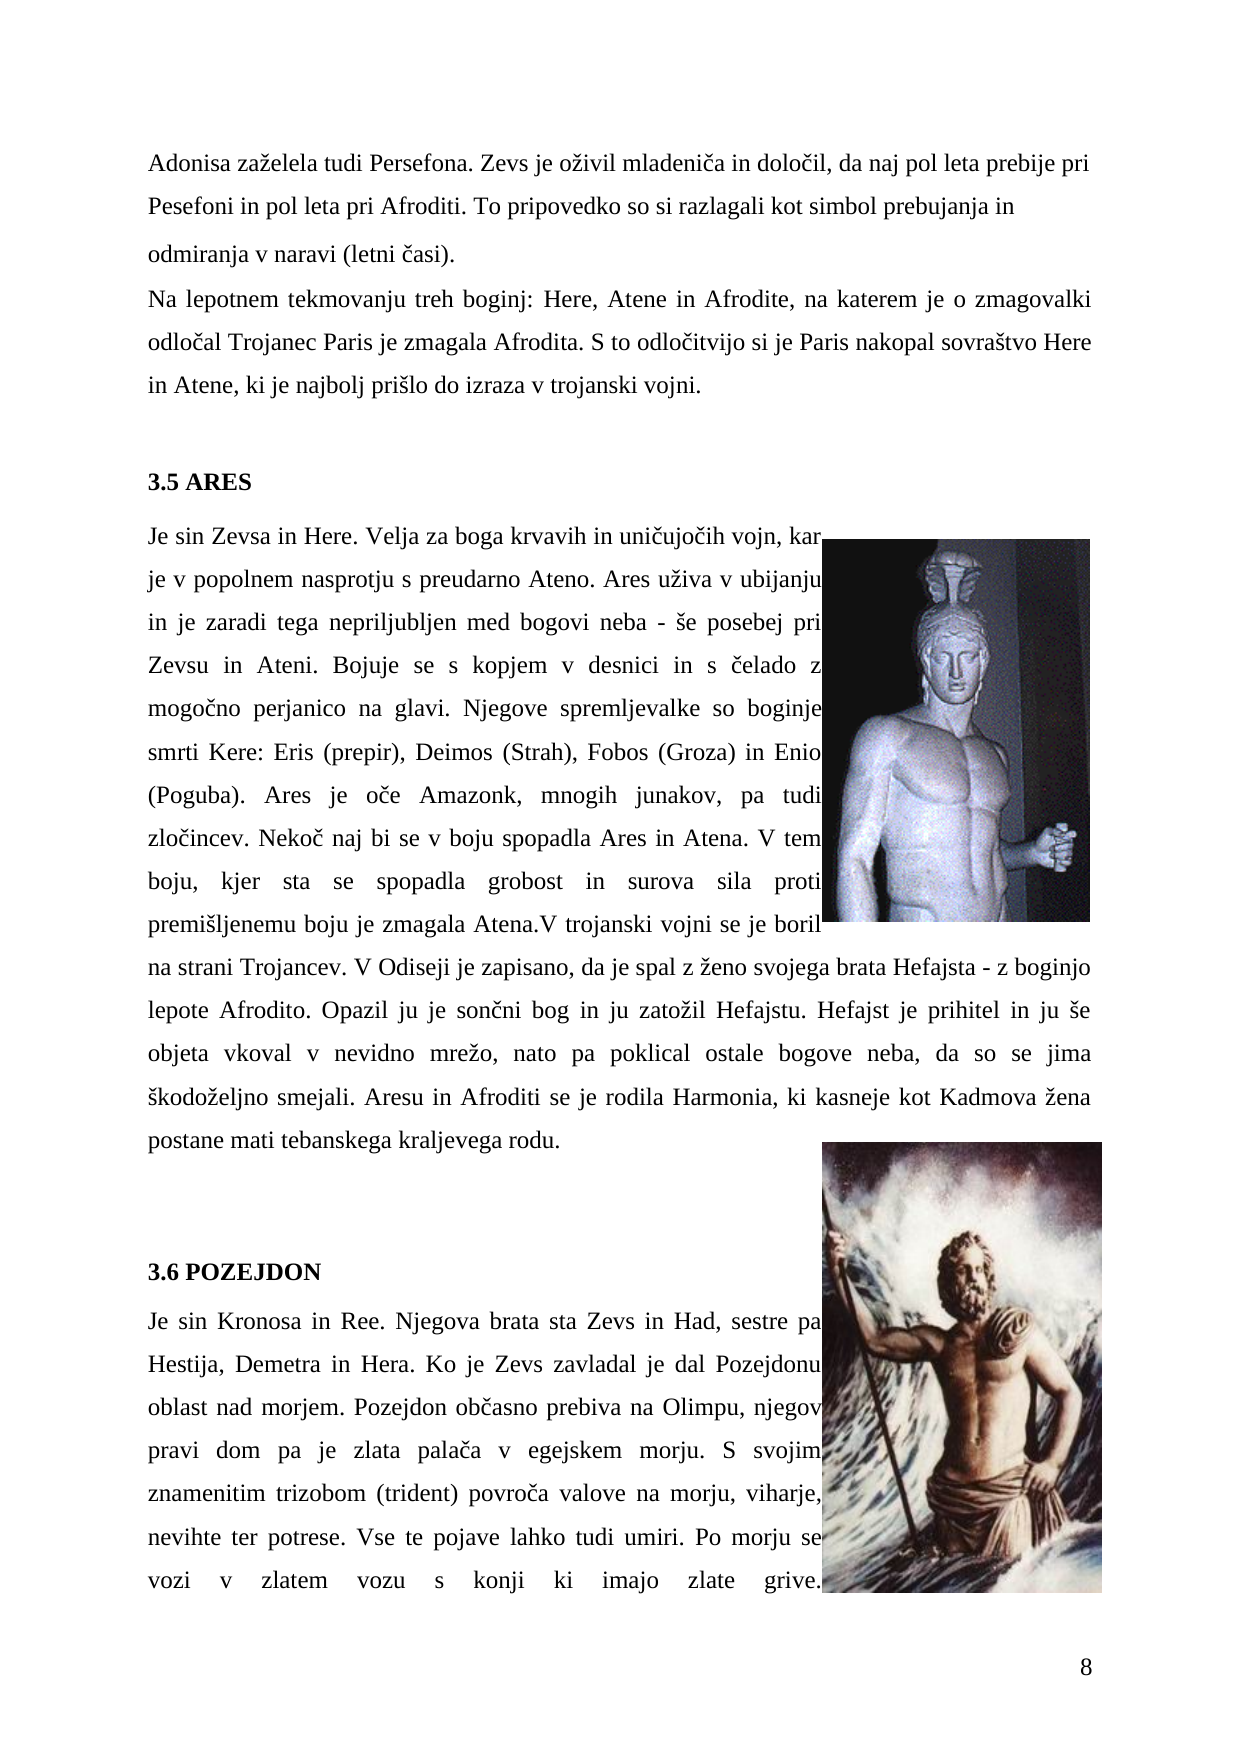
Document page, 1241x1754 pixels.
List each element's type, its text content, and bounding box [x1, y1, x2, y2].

text Adonisa zaželela tudi Persefona. Zevs je oživil mladeniča in določil, da naj pol leta prebije pri Pesefoni in pol leta pri Afroditi. To pripovedko so si razlagali kot simbol prebujanja in odmiranja v naravi (letni časi). [148, 148, 1093, 268]
subtitle Je sin Zevsa in Here. Velja za boga krvavih in uničujočih vojn, kar je v popolnem nasprotju s preudarno Ateno. Ares uživa v ubijanju in je zaradi tega nepriljubljen med bogovi neba - še posebej pri Zevsu in Ateni. Bojuje se s kopjem v desnici in s čelado z mogočno perjanico na glavi. Njegove spremljevalke so boginje smrti Kere: Eris (prepir), Deimos (Strah), Fobos (Groza) in Enio (Poguba). Ares je oče Amazonk, mnogih junakov, pa tudi zločincev. Nekoč naj bi se v boju spopadla Ares in Atena. V tem boju, kjer sta se spopadla grobost in surova sila proti premišljenemu boju je zmagala Atena.V trojanski vojni se je boril na strani Trojancev. V Odiseji je zapisano, da je spal z ženo svojega brata Hefajsta - z boginjo lepote Afrodito. Opazil ju je sončni bog in ju zatožil Hefajstu. Hefajst je prihitel in ju še objeta vkoval v nevidno mrežo, nato pa poklical ostale bogove neba, da so se jima škodoželjno smejali. Aresu in Afroditi se je rodila Harmonia, ki kasneje kot Kadmova žena postane mati tebanskega kraljevega rodu. [148, 521, 1093, 1153]
subtitle 3.6 POZEJDON [148, 1257, 1093, 1285]
picture [822, 1142, 1102, 1593]
text Je sin Kronosa in Ree. Njegova brata sta Zevs in Had, sestre pa Hestija, Demetra in Hera. Ko je Zevs zavladal je dal Pozejdonu oblast nad morjem. Pozejdon občasno prebiva na Olimpu, njegov pravi dom pa je zlata palača v egejskem morju. S svojim znamenitim trizobom (trident) povroča valove na morju, viharje, nevihte ter potrese. Vse te pojave lahko tudi umiri. Po morju se vozi v zlatem vozu s konji ki imajo zlate grive. [148, 1306, 1093, 1593]
subtitle 3.5 ARES [148, 467, 1093, 496]
text Na lepotnem tekmovanju treh boginj: Here, Atene in Afrodite, na katerem je o zmagovalki odločal Trojanec Paris je zmagala Afrodita. S to odločitvijo si je Paris nakopal sovraštvo Here in Atene, ki je najbolj prišlo do izraza v trojanski vojni. [148, 284, 1093, 399]
